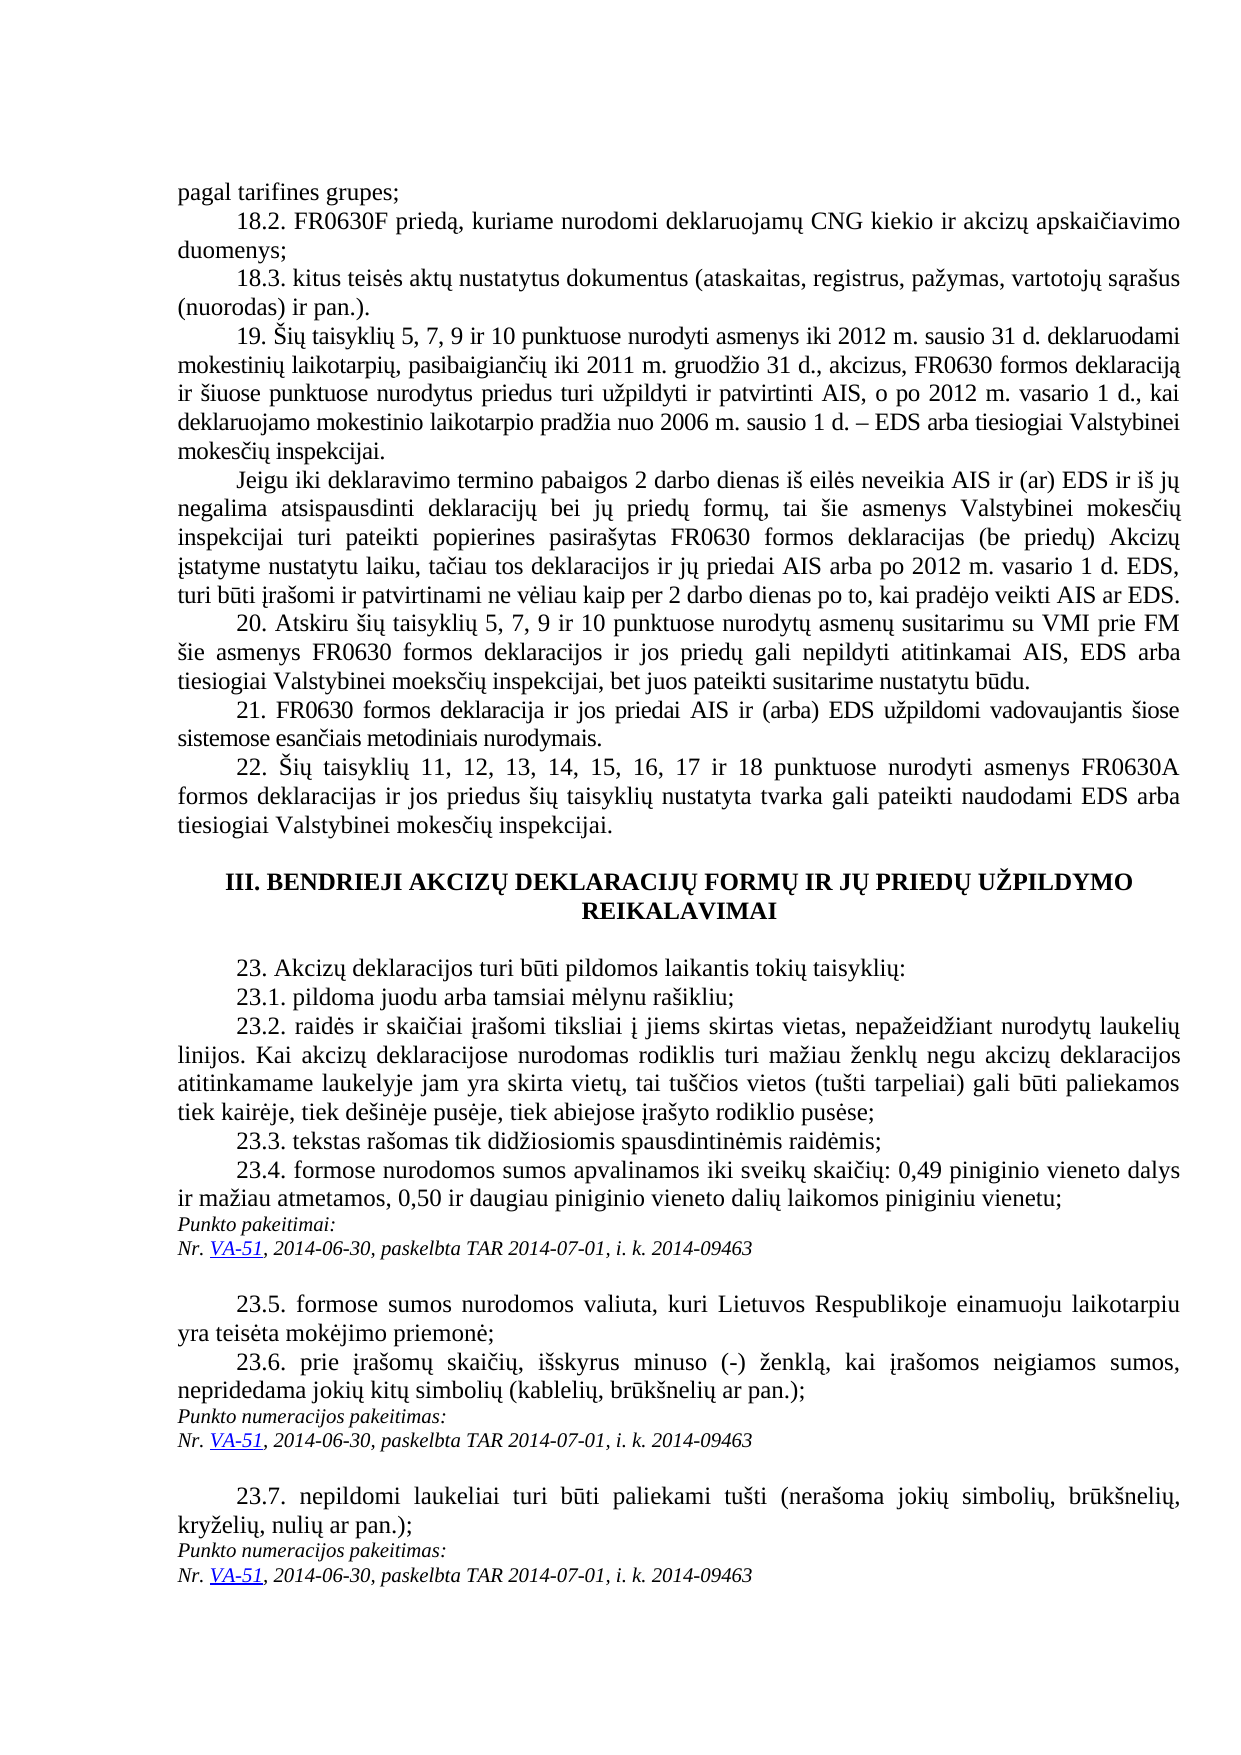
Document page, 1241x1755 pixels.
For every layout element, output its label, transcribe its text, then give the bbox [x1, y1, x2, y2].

text Punkto numeracijos pakeitimas: [177, 1404, 1181, 1428]
text 18.3. kitus teisės aktų nustatytus dokumentus (ataskaitas, registrus, pažymas, vartotojų sąrašus (nuorodas) ir pan.). [177, 263, 1181, 321]
text 23.1. pildoma juodu arba tamsiai mėlynu rašikliu; [177, 982, 1181, 1011]
text 23. Akcizų deklaracijos turi būti pildomos laikantis tokių taisyklių: [177, 953, 1181, 982]
text 23.4. formose nurodomos sumos apvalinamos iki sveikų skaičių: 0,49 piniginio vieneto dalys ir mažiau atmetamos, 0,50 ir daugiau piniginio vieneto dalių laikomos piniginiu vienetu; [177, 1155, 1181, 1212]
text 22. Šių taisyklių 11, 12, 13, 14, 15, 16, 17 ir 18 punktuose nurodyti asmenys FR0630A formos deklaracijas ir jos priedus šių taisyklių nustatyta tvarka gali pateikti naudodami EDS arba tiesiogiai Valstybinei mokesčių inspekcijai. [177, 752, 1181, 838]
text Nr. VA-51, 2014-06-30, paskelbta TAR 2014-07-01, i. k. 2014-09463 [177, 1562, 1181, 1587]
text Jeigu iki deklaravimo termino pabaigos 2 darbo dienas iš eilės neveikia AIS ir (ar) EDS ir iš jų negalima atsispausdinti deklaracijų bei jų priedų formų, tai šie asmenys Valstybinei mokesčių inspekcijai turi pateikti popierines pasirašytas FR0630 formos deklaracijas (be priedų) Akcizų įstatyme nustatytu laiku, tačiau tos deklaracijos ir jų priedai AIS arba po 2012 m. vasario 1 d. EDS, turi būti įrašomi ir patvirtinami ne vėliau kaip per 2 darbo dienas po to, kai pradėjo veikti AIS ar EDS. [177, 465, 1181, 608]
text 18.2. FR0630F priedą, kuriame nurodomi deklaruojamų CNG kiekio ir akcizų apskaičiavimo duomenys; [177, 206, 1181, 263]
text 21. FR0630 formos deklaracija ir jos priedai AIS ir (arba) EDS užpildomi vadovaujantis šiose sistemose esančiais metodiniais nurodymais. [177, 695, 1181, 752]
text III. BENDRIEJI AKCIZŲ DEKLARACIJŲ FORMŲ IR JŲ PRIEDŲ UŽPILDYMO REIKALAVIMAI [177, 867, 1181, 925]
text 20. Atskiru šių taisyklių 5, 7, 9 ir 10 punktuose nurodytų asmenų susitarimu su VMI prie FM šie asmenys FR0630 formos deklaracijos ir jos priedų gali nepildyti atitinkamai AIS, EDS arba tiesiogiai Valstybinei moeksčių inspekcijai, bet juos pateikti susitarime nustatytu būdu. [177, 608, 1181, 695]
text 23.5. formose sumos nurodomos valiuta, kuri Lietuvos Respublikoje einamuoju laikotarpiu yra teisėta mokėjimo priemonė; [177, 1289, 1181, 1347]
text 23.6. prie įrašomų skaičių, išskyrus minuso (-) ženklą, kai įrašomos neigiamos sumos, nepridedama jokių kitų simbolių (kablelių, brūkšnelių ar pan.); [177, 1347, 1181, 1404]
text 23.7. nepildomi laukeliai turi būti paliekami tušti (nerašoma jokių simbolių, brūkšnelių, kryželių, nulių ar pan.); [177, 1481, 1181, 1538]
text 23.2. raidės ir skaičiai įrašomi tiksliai į jiems skirtas vietas, nepažeidžiant nurodytų laukelių linijos. Kai akcizų deklaracijose nurodomas rodiklis turi mažiau ženklų negu akcizų deklaracijos atitinkamame laukelyje jam yra skirta vietų, tai tuščios vietos (tušti tarpeliai) gali būti paliekamos tiek kairėje, tiek dešinėje pusėje, tiek abiejose įrašyto rodiklio pusėse; [177, 1011, 1181, 1126]
text Punkto numeracijos pakeitimas: [177, 1538, 1181, 1562]
text 19. Šių taisyklių 5, 7, 9 ir 10 punktuose nurodyti asmenys iki 2012 m. sausio 31 d. deklaruodami mokestinių laikotarpių, pasibaigiančių iki 2011 m. gruodžio 31 d., akcizus, FR0630 formos deklaraciją ir šiuose punktuose nurodytus priedus turi užpildyti ir patvirtinti AIS, o po 2012 m. vasario 1 d., kai deklaruojamo mokestinio laikotarpio pradžia nuo 2006 m. sausio 1 d. – EDS arba tiesiogiai Valstybinei mokesčių inspekcijai. [177, 321, 1181, 465]
text Nr. VA-51, 2014-06-30, paskelbta TAR 2014-07-01, i. k. 2014-09463 [177, 1236, 1181, 1260]
text Nr. VA-51, 2014-06-30, paskelbta TAR 2014-07-01, i. k. 2014-09463 [177, 1428, 1181, 1452]
text Punkto pakeitimai: [177, 1212, 1181, 1236]
text pagal tarifines grupes; [177, 177, 1181, 206]
text 23.3. tekstas rašomas tik didžiosiomis spausdintinėmis raidėmis; [177, 1126, 1181, 1155]
